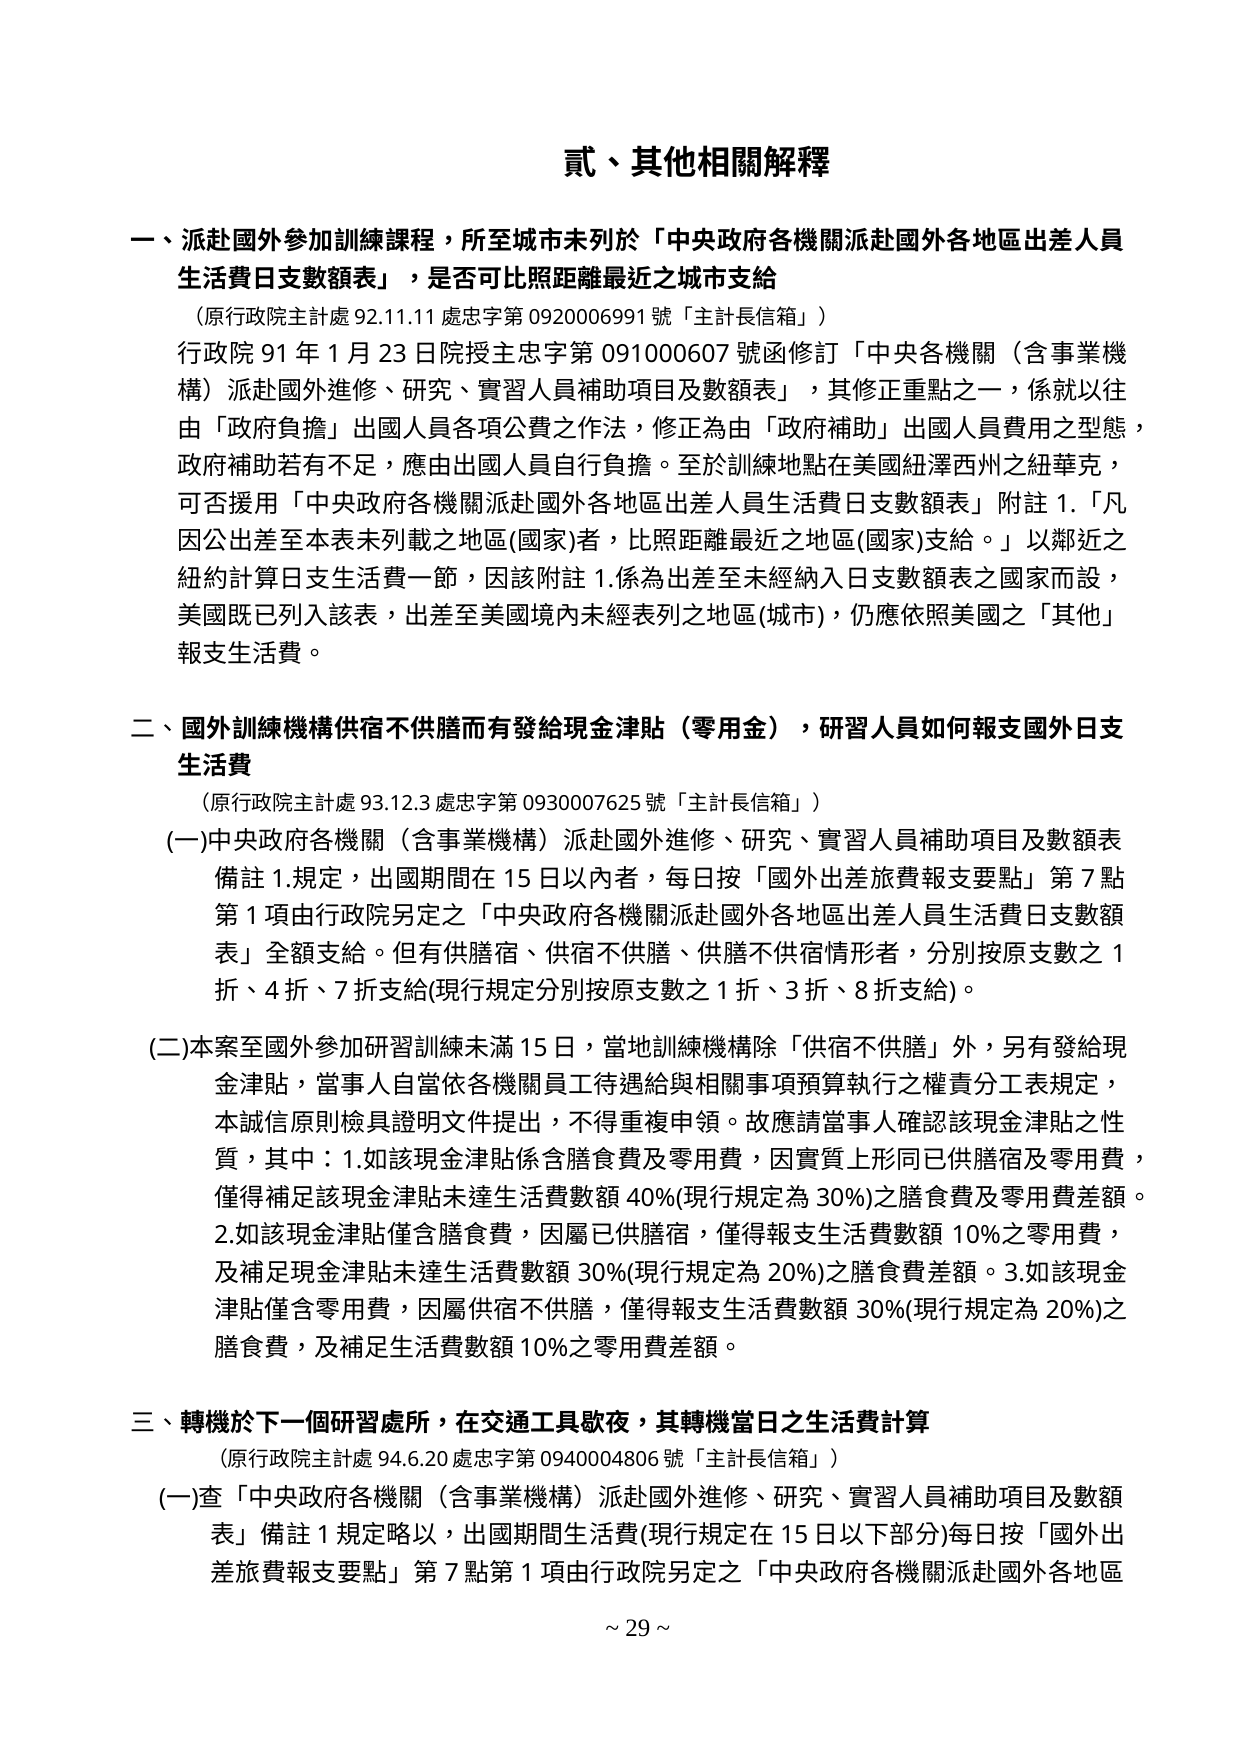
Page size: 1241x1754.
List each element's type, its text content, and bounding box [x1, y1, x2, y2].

text (一)查「中央政府各機關（含事業機構）派赴國外進修、研究、實習人員補助項目及數額表」備註1規定略以，出國期間生活費(現行規定在15日以下部分)每日按「國外出差旅費報支要點」第7點第1項由行政院另定之「中央政府各機關派赴國外各地區出差人員生活費日支數額表」支給，但有供膳宿、供宿不供膳、供膳不供宿情形者，分別按原支數之1折、4折、7折支給(現行規定分別按原支數之1折、3折、8折支給)。 [159, 1476, 1126, 1588]
text （原行政院主計處92.11.11處忠字第0920006991號「主計長信箱」） [183, 295, 1128, 332]
text 行政院91年1月23日院授主忠字第091000607號函修訂「中央各機關（含事業機構）派赴國外進修、研究、實習人員補助項目及數額表」，其修正重點之一，係就以往由「政府負擔」出國人員各項公費之作法，修正為由「政府補助」出國人員費用之型態，政府補助若有不足，應由出國人員自行負擔。至於訓練地點在美國紐澤西州之紐華克，可否援用「中央政府各機關派赴國外各地區出差人員生活費日支數額表」附註1.「凡因公出差至本表未列載之地區(國家)者，比照距離最近之地區(國家)支給。」以鄰近之紐約計算日支生活費一節，因該附註1.係為出差至未經納入日支數額表之國家而設，美國既已列入該表，出差至美國境內未經表列之地區(城市)，仍應依照美國之「其他」報支生活費。 [177, 332, 1128, 670]
text （原行政院主計處94.6.20處忠字第0940004806號「主計長信箱」） [207, 1438, 1128, 1476]
text (一)中央政府各機關（含事業機構）派赴國外進修、研究、實習人員補助項目及數額表備註1.規定，出國期間在15日以內者，每日按「國外出差旅費報支要點」第7點第1項由行政院另定之「中央政府各機關派赴國外各地區出差人員生活費日支數額表」全額支給。但有供膳宿、供宿不供膳、供膳不供宿情形者，分別按原支數之1折、4折、7折支給(現行規定分別按原支數之1折、3折、8折支給)。 [166, 820, 1126, 1007]
text 三、轉機於下一個研習處所，在交通工具歇夜，其轉機當日之生活費計算 [130, 1401, 1128, 1438]
text 二、國外訓練機構供宿不供膳而有發給現金津貼（零用金），研習人員如何報支國外日支生活費 [130, 707, 1128, 782]
text 貳、其他相關解釋 [268, 145, 1126, 182]
text (二)本案至國外參加研習訓練未滿15日，當地訓練機構除「供宿不供膳」外，另有發給現金津貼，當事人自當依各機關員工待遇給與相關事項預算執行之權責分工表規定，本誠信原則檢具證明文件提出，不得重複申領。故應請當事人確認該現金津貼之性質，其中：1.如該現金津貼係含膳食費及零用費，因實質上形同已供膳宿及零用費，僅得補足該現金津貼未達生活費數額40%(現行規定為30%)之膳食費及零用費差額。2.如該現金津貼僅含膳食費，因屬已供膳宿，僅得報支生活費數額10%之零用費，及補足現金津貼未達生活費數額30%(現行規定為20%)之膳食費差額。3.如該現金津貼僅含零用費，因屬供宿不供膳，僅得報支生活費數額30%(現行規定為20%)之膳食費，及補足生活費數額10%之零用費差額。 [149, 1026, 1128, 1363]
text 一、派赴國外參加訓練課程，所至城市未列於「中央政府各機關派赴國外各地區出差人員生活費日支數額表」，是否可比照距離最近之城市支給 [130, 220, 1128, 295]
text （原行政院主計處93.12.3處忠字第0930007625號「主計長信箱」） [189, 782, 1128, 820]
